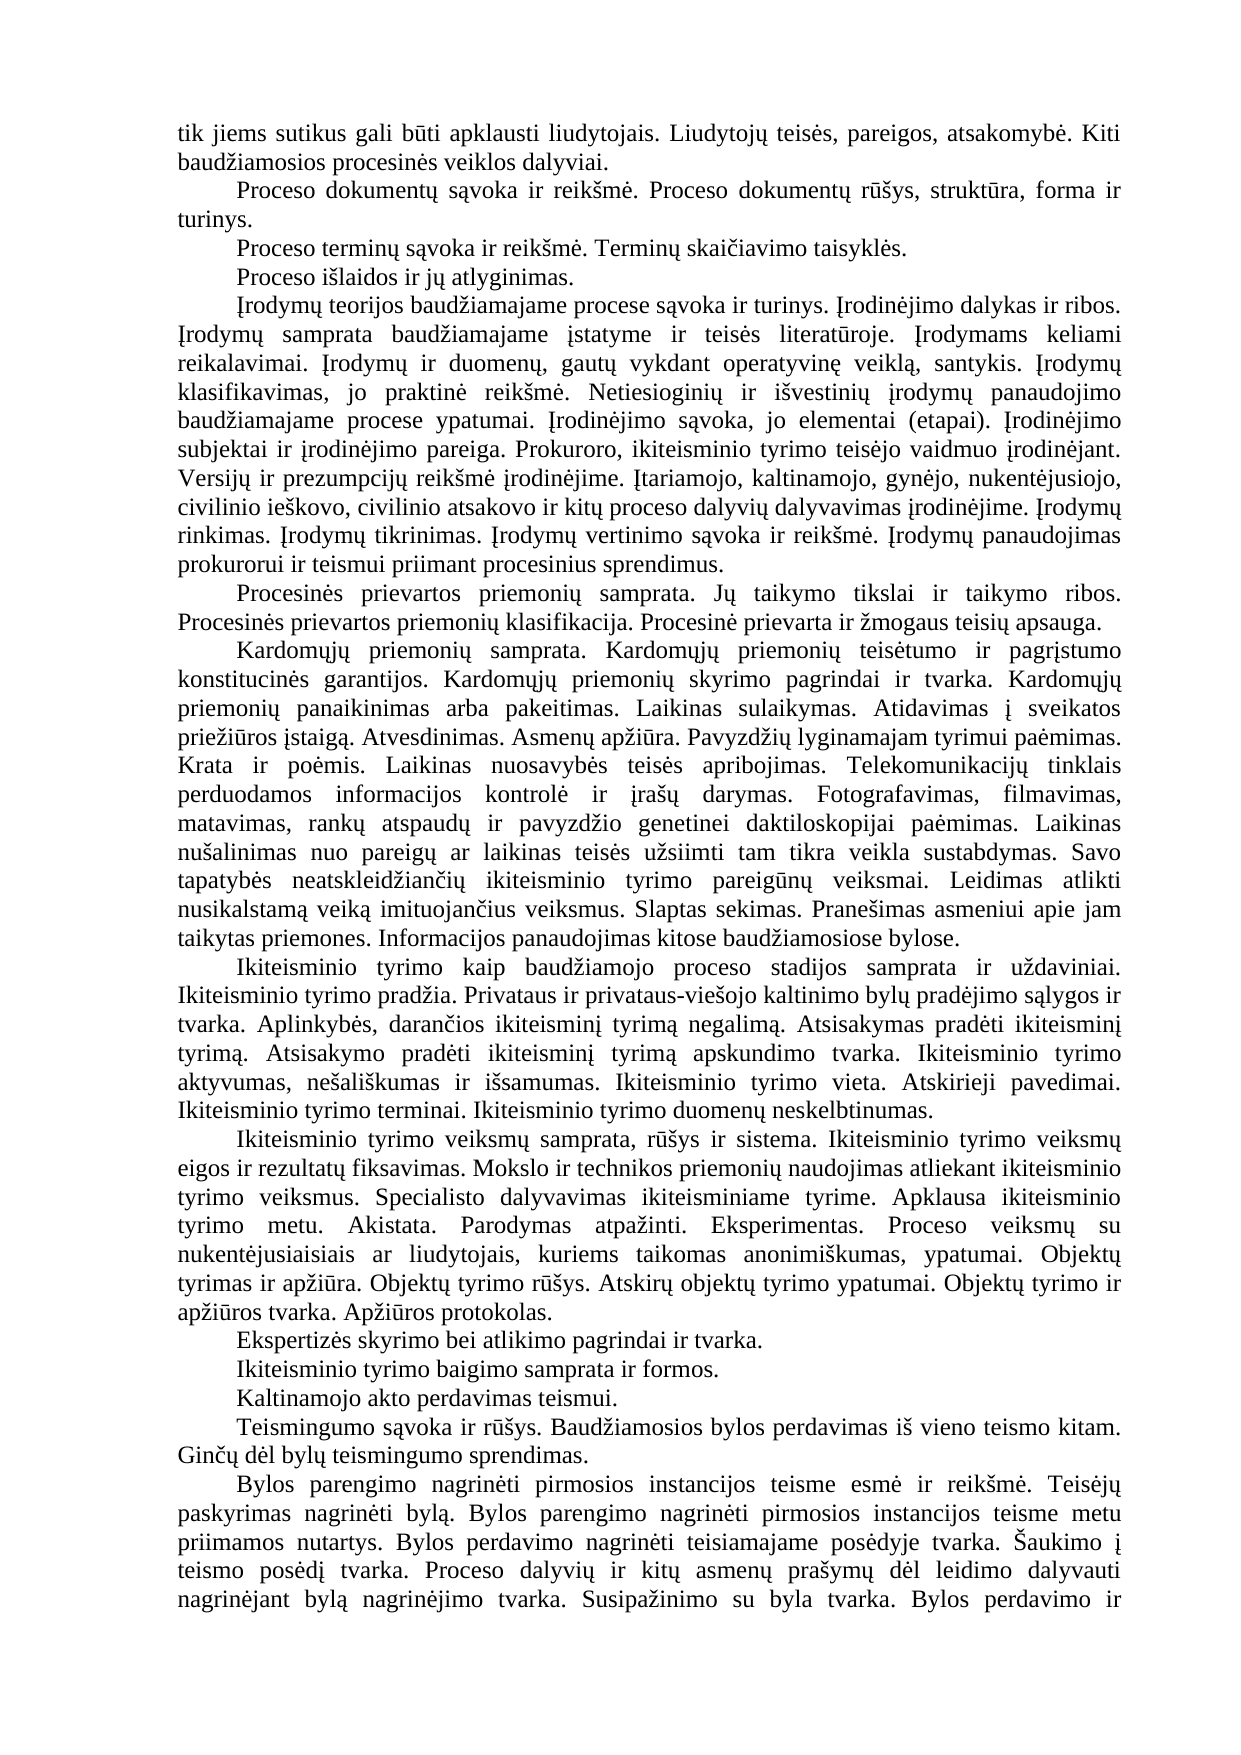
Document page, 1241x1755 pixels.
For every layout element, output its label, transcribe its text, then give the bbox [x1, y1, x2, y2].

text Teismingumo sąvoka ir rūšys. Baudžiamosios bylos perdavimas iš vieno teismo kitam. Ginčų dėl bylų teismingumo sprendimas. [177, 1412, 1122, 1469]
text Kardomųjų priemonių samprata. Kardomųjų priemonių teisėtumo ir pagrįstumo konstitucinės garantijos. Kardomųjų priemonių skyrimo pagrindai ir tvarka. Kardomųjų priemonių panaikinimas arba pakeitimas. Laikinas sulaikymas. Atidavimas į sveikatos priežiūros įstaigą. Atvesdinimas. Asmenų apžiūra. Pavyzdžių lyginamajam tyrimui paėmimas. Krata ir poėmis. Laikinas nuosavybės teisės apribojimas. Telekomunikacijų tinklais perduodamos informacijos kontrolė ir įrašų darymas. Fotografavimas, filmavimas, matavimas, rankų atspaudų ir pavyzdžio genetinei daktiloskopijai paėmimas. Laikinas nušalinimas nuo pareigų ar laikinas teisės užsiimti tam tikra veikla sustabdymas. Savo tapatybės neatskleidžiančių ikiteisminio tyrimo pareigūnų veiksmai. Leidimas atlikti nusikalstamą veiką imituojančius veiksmus. Slaptas sekimas. Pranešimas asmeniui apie jam taikytas priemones. Informacijos panaudojimas kitose baudžiamosiose bylose. [177, 636, 1122, 952]
text Proceso terminų sąvoka ir reikšmė. Terminų skaičiavimo taisyklės. [177, 233, 1122, 262]
text Ikiteisminio tyrimo veiksmų samprata, rūšys ir sistema. Ikiteisminio tyrimo veiksmų eigos ir rezultatų fiksavimas. Mokslo ir technikos priemonių naudojimas atliekant ikiteisminio tyrimo veiksmus. Specialisto dalyvavimas ikiteisminiame tyrime. Apklausa ikiteisminio tyrimo metu. Akistata. Parodymas atpažinti. Eksperimentas. Proceso veiksmų su nukentėjusiaisiais ar liudytojais, kuriems taikomas anonimiškumas, ypatumai. Objektų tyrimas ir apžiūra. Objektų tyrimo rūšys. Atskirų objektų tyrimo ypatumai. Objektų tyrimo ir apžiūros tvarka. Apžiūros protokolas. [177, 1124, 1122, 1326]
text Bylos parengimo nagrinėti pirmosios instancijos teisme esmė ir reikšmė. Teisėjų paskyrimas nagrinėti bylą. Bylos parengimo nagrinėti pirmosios instancijos teisme metu priimamos nutartys. Bylos perdavimo nagrinėti teisiamajame posėdyje tvarka. Šaukimo į teismo posėdį tvarka. Proceso dalyvių ir kitų asmenų prašymų dėl leidimo dalyvauti nagrinėjant bylą nagrinėjimo tvarka. Susipažinimo su byla tvarka. Bylos perdavimo ir [177, 1469, 1122, 1613]
text tik jiems sutikus gali būti apklausti liudytojais. Liudytojų teisės, pareigos, atsakomybė. Kiti baudžiamosios procesinės veiklos dalyviai. [177, 118, 1122, 176]
text Procesinės prievartos priemonių samprata. Jų taikymo tikslai ir taikymo ribos. Procesinės prievartos priemonių klasifikacija. Procesinė prievarta ir žmogaus teisių apsauga. [177, 578, 1122, 636]
text Proceso išlaidos ir jų atlyginimas. [177, 262, 1122, 291]
text Ikiteisminio tyrimo baigimo samprata ir formos. [177, 1354, 1122, 1383]
text Proceso dokumentų sąvoka ir reikšmė. Proceso dokumentų rūšys, struktūra, forma ir turinys. [177, 176, 1122, 233]
text Ikiteisminio tyrimo kaip baudžiamojo proceso stadijos samprata ir uždaviniai. Ikiteisminio tyrimo pradžia. Privataus ir privataus-viešojo kaltinimo bylų pradėjimo sąlygos ir tvarka. Aplinkybės, darančios ikiteisminį tyrimą negalimą. Atsisakymas pradėti ikiteisminį tyrimą. Atsisakymo pradėti ikiteisminį tyrimą apskundimo tvarka. Ikiteisminio tyrimo aktyvumas, nešališkumas ir išsamumas. Ikiteisminio tyrimo vieta. Atskirieji pavedimai. Ikiteisminio tyrimo terminai. Ikiteisminio tyrimo duomenų neskelbtinumas. [177, 952, 1122, 1124]
text Ekspertizės skyrimo bei atlikimo pagrindai ir tvarka. [177, 1326, 1122, 1354]
text Įrodymų teorijos baudžiamajame procese sąvoka ir turinys. Įrodinėjimo dalykas ir ribos. Įrodymų samprata baudžiamajame įstatyme ir teisės literatūroje. Įrodymams keliami reikalavimai. Įrodymų ir duomenų, gautų vykdant operatyvinę veiklą, santykis. Įrodymų klasifikavimas, jo praktinė reikšmė. Netiesioginių ir išvestinių įrodymų panaudojimo baudžiamajame procese ypatumai. Įrodinėjimo sąvoka, jo elementai (etapai). Įrodinėjimo subjektai ir įrodinėjimo pareiga. Prokuroro, ikiteisminio tyrimo teisėjo vaidmuo įrodinėjant. Versijų ir prezumpcijų reikšmė įrodinėjime. Įtariamojo, kaltinamojo, gynėjo, nukentėjusiojo, civilinio ieškovo, civilinio atsakovo ir kitų proceso dalyvių dalyvavimas įrodinėjime. Įrodymų rinkimas. Įrodymų tikrinimas. Įrodymų vertinimo sąvoka ir reikšmė. Įrodymų panaudojimas prokurorui ir teismui priimant procesinius sprendimus. [177, 291, 1122, 578]
text Kaltinamojo akto perdavimas teismui. [177, 1383, 1122, 1412]
